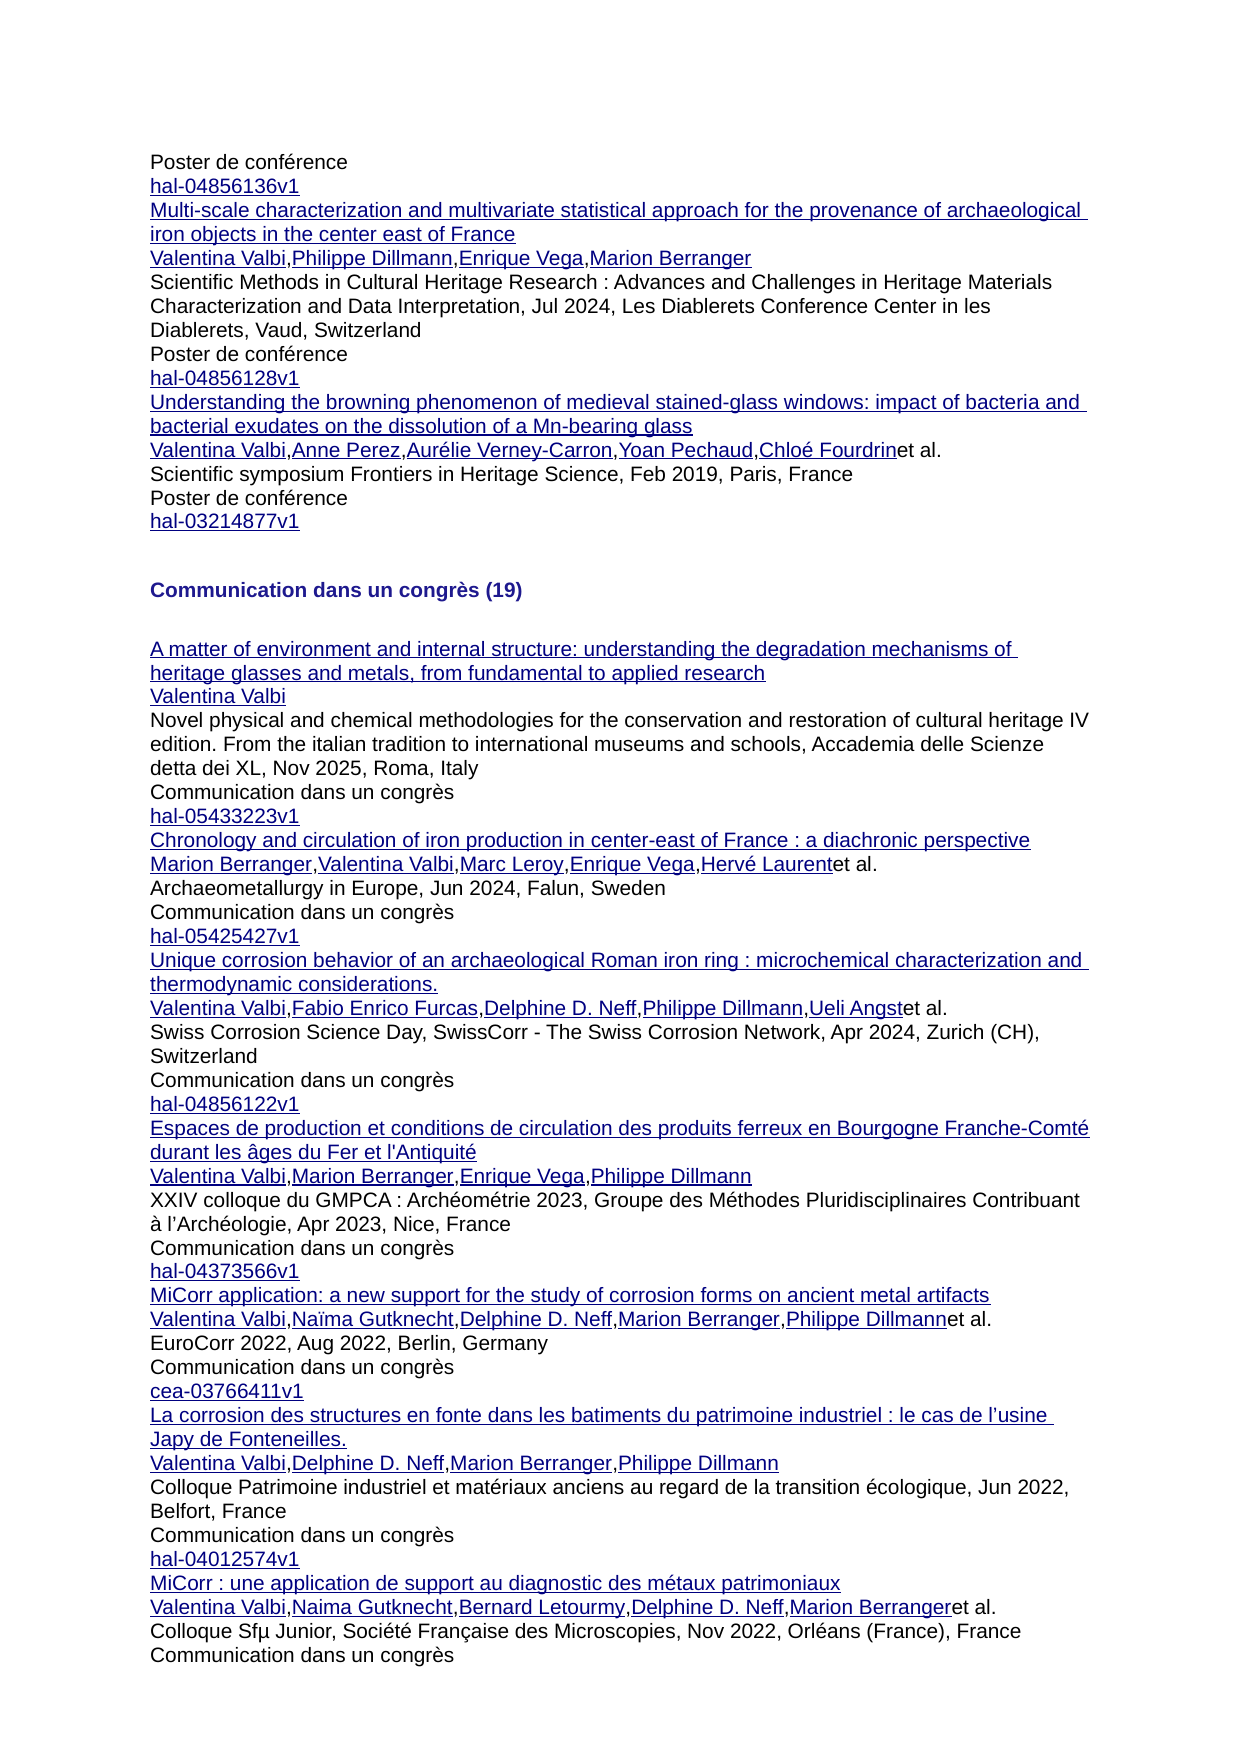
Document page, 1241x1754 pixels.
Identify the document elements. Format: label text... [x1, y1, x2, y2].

table_header A matter of environment and internal structure: understanding the degradation mechanisms of heritage glasses and metals, from fundamental to applied research Valentina Valbi Novel physical and chemical methodologies for the conservation and restoration of cultural heritage IV edition. From the italian tradition to international museums and schools, Accademia delle Scienze detta dei XL, Nov 2025, Roma, Italy Communication dans un congrès hal-05433223v1 [150, 636, 1090, 828]
table_cell La corrosion des structures en fonte dans les batiments du patrimoine industriel : le cas de l’usine Japy de Fonteneilles. Valentina Valbi,Delphine D. Neff,Marion Berranger,Philippe Dillmann Colloque Patrimoine industriel et matériaux anciens au regard de la transition écologique, Jun 2022, Belfort, France Communication dans un congrès hal-04012574v1 [150, 1403, 1090, 1571]
table_cell durant les âges du Fer et l'Antiquité Valentina Valbi,Marion Berranger,Enrique Vega,Philippe Dillmann XXIV colloque du GMPCA : Archéométrie 2023, Groupe des Méthodes Pluridisciplinaires Contribuant à l’Archéologie, Apr 2023, Nice, France Communication dans un congrès hal-04373566v1 [150, 1138, 1090, 1283]
table_cell MiCorr application: a new support for the study of corrosion forms on ancient metal artifacts Valentina Valbi,Naïma Gutknecht,Delphine D. Neff,Marion Berranger,Philippe Dillmannet al. EuroCorr 2022, Aug 2022, Berlin, Germany Communication dans un congrès cea-03766411v1 [150, 1283, 1090, 1403]
table_cell Understanding the browning phenomenon of medieval stained-glass windows: impact of bacteria and bacterial exudates on the dissolution of a Mn-bearing glass Valentina Valbi,Anne Perez,Aurélie Verney-Carron,Yoan Pechaud,Chloé Fourdrinet al. Scientific symposium Frontiers in Heritage Science, Feb 2019, Paris, France Poster de conférence hal-03214877v1 [150, 390, 1090, 533]
table_cell MiCorr : une application de support au diagnostic des métaux patrimoniaux Valentina Valbi,Naima Gutknecht,Bernard Letourmy,Delphine D. Neff,Marion Berrangeret al. Colloque Sfµ Junior, Société Française des Microscopies, Nov 2022, Orléans (France), France Communication dans un congrès [150, 1571, 1090, 1667]
table_cell Poster de conférence hal-04856136v1 [150, 150, 1090, 198]
table_cell Unique corrosion behavior of an archaeological Roman iron ring : microchemical characterization and thermodynamic considerations. Valentina Valbi,Fabio Enrico Furcas,Delphine D. Neff,Philippe Dillmann,Ueli Angstet al. Swiss Corrosion Science Day, SwissCorr - The Swiss Corrosion Network, Apr 2024, Zurich (CH), Switzerland Communication dans un congrès hal-04856122v1 [150, 948, 1090, 1116]
table_cell Multi-scale characterization and multivariate statistical approach for the provenance of archaeological iron objects in the center east of France Valentina Valbi,Philippe Dillmann,Enrique Vega,Marion Berranger Scientific Methods in Cultural Heritage Research : Advances and Challenges in Heritage Materials Characterization and Data Interpretation, Jul 2024, Les Diablerets Conference Center in les Diablerets, Vaud, Switzerland Poster de conférence hal-04856128v1 [150, 198, 1090, 389]
table_cell Espaces de production et conditions de circulation des produits ferreux en Bourgogne Franche-Comté [150, 1116, 1090, 1137]
subtitle Communication dans un congrès (19) [150, 578, 1090, 602]
table_cell Chronology and circulation of iron production in center-east of France : a diachronic perspective Marion Berranger,Valentina Valbi,Marc Leroy,Enrique Vega,Hervé Laurentet al. Archaeometallurgy in Europe, Jun 2024, Falun, Sweden Communication dans un congrès hal-05425427v1 [150, 828, 1090, 948]
